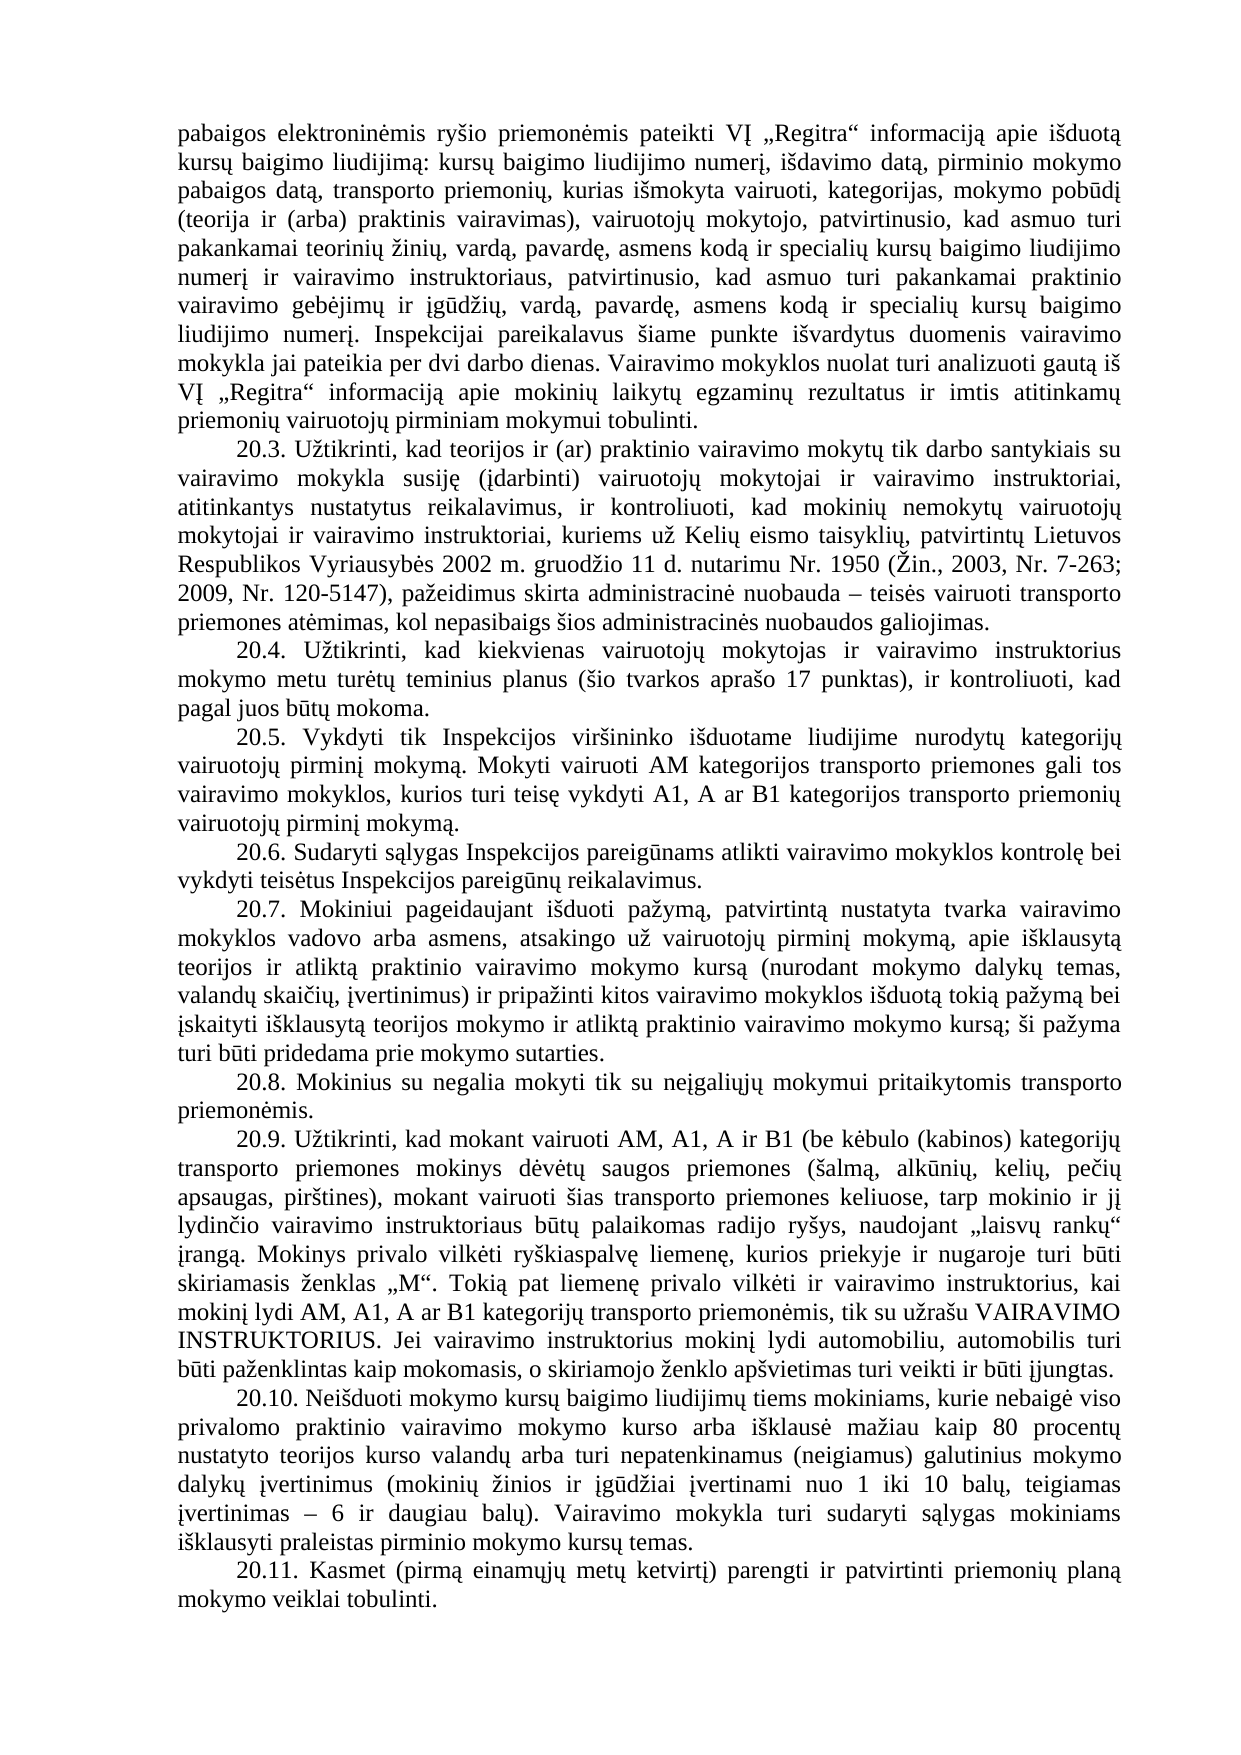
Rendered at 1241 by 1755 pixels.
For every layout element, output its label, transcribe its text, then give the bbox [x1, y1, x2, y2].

text 20.4. Užtikrinti, kad kiekvienas vairuotojų mokytojas ir vairavimo instruktorius mokymo metu turėtų teminius planus (šio tvarkos aprašo 17 punktas), ir kontroliuoti, kad pagal juos būtų mokoma. [177, 636, 1122, 722]
text 20.3. Užtikrinti, kad teorijos ir (ar) praktinio vairavimo mokytų tik darbo santykiais su vairavimo mokykla susiję (įdarbinti) vairuotojų mokytojai ir vairavimo instruktoriai, atitinkantys nustatytus reikalavimus, ir kontroliuoti, kad mokinių nemokytų vairuotojų mokytojai ir vairavimo instruktoriai, kuriems už Kelių eismo taisyklių, patvirtintų Lietuvos Respublikos Vyriausybės 2002 m. gruodžio 11 d. nutarimu Nr. 1950 (Žin., 2003, Nr. 7-263; 2009, Nr. 120-5147), pažeidimus skirta administracinė nuobauda – teisės vairuoti transporto priemones atėmimas, kol nepasibaigs šios administracinės nuobaudos galiojimas. [177, 434, 1122, 636]
text 20.5. Vykdyti tik Inspekcijos viršininko išduotame liudijime nurodytų kategorijų vairuotojų pirminį mokymą. Mokyti vairuoti AM kategorijos transporto priemones gali tos vairavimo mokyklos, kurios turi teisę vykdyti A1, A ar B1 kategorijos transporto priemonių vairuotojų pirminį mokymą. [177, 722, 1122, 837]
text 20.8. Mokinius su negalia mokyti tik su neįgaliųjų mokymui pritaikytomis transporto priemonėmis. [177, 1067, 1122, 1124]
text 20.11. Kasmet (pirmą einamųjų metų ketvirtį) parengti ir patvirtinti priemonių planą mokymo veiklai tobulinti. [177, 1556, 1122, 1613]
text 20.10. Neišduoti mokymo kursų baigimo liudijimų tiems mokiniams, kurie nebaigė viso privalomo praktinio vairavimo mokymo kurso arba išklausė mažiau kaip 80 procentų nustatyto teorijos kurso valandų arba turi nepatenkinamus (neigiamus) galutinius mokymo dalykų įvertinimus (mokinių žinios ir įgūdžiai įvertinami nuo 1 iki 10 balų, teigiamas įvertinimas – 6 ir daugiau balų). Vairavimo mokykla turi sudaryti sąlygas mokiniams išklausyti praleistas pirminio mokymo kursų temas. [177, 1383, 1122, 1556]
text 20.7. Mokiniui pageidaujant išduoti pažymą, patvirtintą nustatyta tvarka vairavimo mokyklos vadovo arba asmens, atsakingo už vairuotojų pirminį mokymą, apie išklausytą teorijos ir atliktą praktinio vairavimo mokymo kursą (nurodant mokymo dalykų temas, valandų skaičių, įvertinimus) ir pripažinti kitos vairavimo mokyklos išduotą tokią pažymą bei įskaityti išklausytą teorijos mokymo ir atliktą praktinio vairavimo mokymo kursą; ši pažyma turi būti pridedama prie mokymo sutarties. [177, 894, 1122, 1067]
text 20.9. Užtikrinti, kad mokant vairuoti AM, A1, A ir B1 (be kėbulo (kabinos) kategorijų transporto priemones mokinys dėvėtų saugos priemones (šalmą, alkūnių, kelių, pečių apsaugas, pirštines), mokant vairuoti šias transporto priemones keliuose, tarp mokinio ir jį lydinčio vairavimo instruktoriaus būtų palaikomas radijo ryšys, naudojant „laisvų rankų“ įrangą. Mokinys privalo vilkėti ryškiaspalvę liemenę, kurios priekyje ir nugaroje turi būti skiriamasis ženklas „M“. Tokią pat liemenę privalo vilkėti ir vairavimo instruktorius, kai mokinį lydi AM, A1, A ar B1 kategorijų transporto priemonėmis, tik su užrašu VAIRAVIMO INSTRUKTORIUS. Jei vairavimo instruktorius mokinį lydi automobiliu, automobilis turi būti paženklintas kaip mokomasis, o skiriamojo ženklo apšvietimas turi veikti ir būti įjungtas. [177, 1124, 1122, 1383]
text pabaigos elektroninėmis ryšio priemonėmis pateikti VĮ „Regitra“ informaciją apie išduotą kursų baigimo liudijimą: kursų baigimo liudijimo numerį, išdavimo datą, pirminio mokymo pabaigos datą, transporto priemonių, kurias išmokyta vairuoti, kategorijas, mokymo pobūdį (teorija ir (arba) praktinis vairavimas), vairuotojų mokytojo, patvirtinusio, kad asmuo turi pakankamai teorinių žinių, vardą, pavardę, asmens kodą ir specialių kursų baigimo liudijimo numerį ir vairavimo instruktoriaus, patvirtinusio, kad asmuo turi pakankamai praktinio vairavimo gebėjimų ir įgūdžių, vardą, pavardę, asmens kodą ir specialių kursų baigimo liudijimo numerį. Inspekcijai pareikalavus šiame punkte išvardytus duomenis vairavimo mokykla jai pateikia per dvi darbo dienas. Vairavimo mokyklos nuolat turi analizuoti gautą iš VĮ „Regitra“ informaciją apie mokinių laikytų egzaminų rezultatus ir imtis atitinkamų priemonių vairuotojų pirminiam mokymui tobulinti. [177, 118, 1122, 434]
text 20.6. Sudaryti sąlygas Inspekcijos pareigūnams atlikti vairavimo mokyklos kontrolę bei vykdyti teisėtus Inspekcijos pareigūnų reikalavimus. [177, 837, 1122, 894]
